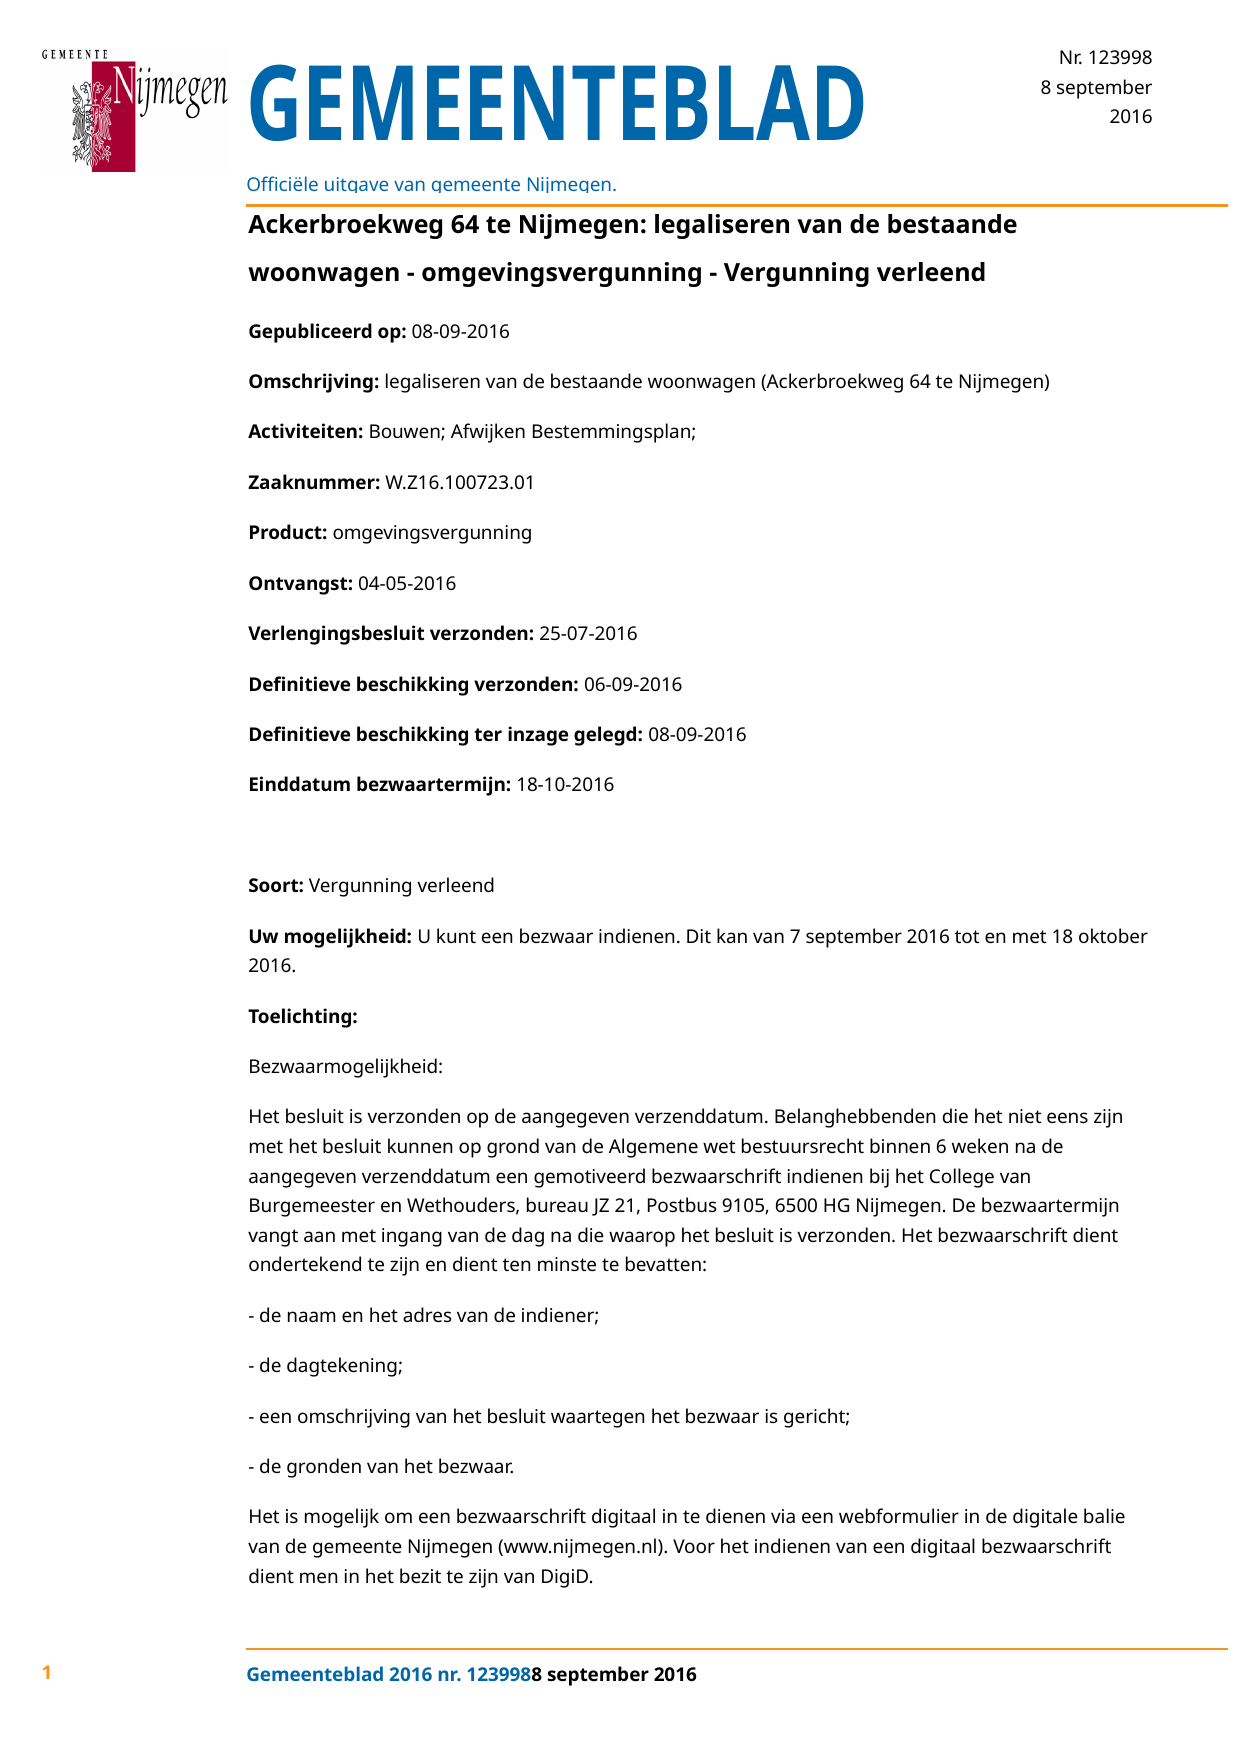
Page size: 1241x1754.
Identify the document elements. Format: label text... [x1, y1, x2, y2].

text Zaaknummer: W.Z16.100723.01 [248, 469, 1152, 495]
text Gepubliceerd op: 08-09-2016 [248, 318, 1152, 344]
text Definitieve beschikking verzonden: 06-09-2016 [248, 671, 1152, 697]
text Soort: Vergunning verleend [248, 872, 1152, 898]
text Uw mogelijkheid: U kunt een bezwaar indienen. Dit kan van 7 september 2016 tot en met 18 oktober 2016. [248, 923, 1152, 978]
text - een omschrijving van het besluit waartegen het bezwaar is gericht; [248, 1403, 1152, 1429]
text Ackerbroekweg 64 te Nijmegen: legaliseren van de bestaande woonwagen - omgevingsvergunning - Vergunning verleend [248, 207, 1152, 288]
text Einddatum bezwaartermijn: 18-10-2016 [248, 772, 1152, 797]
text - de dagtekening; [248, 1352, 1152, 1378]
text - de gronden van het bezwaar. [248, 1453, 1152, 1479]
text Product: omgevingsvergunning [248, 519, 1152, 545]
text Het is mogelijk om een bezwaarschrift digitaal in te dienen via een webformulier in de digitale balie van de gemeente Nijmegen (www.nijmegen.nl). Voor het indienen van een digitaal bezwaarschrift dient men in het bezit te zijn van DigiD. [248, 1504, 1152, 1589]
text Omschrijving: legaliseren van de bestaande woonwagen (Ackerbroekweg 64 te Nijmegen) [248, 368, 1152, 394]
text Ontvangst: 04-05-2016 [248, 570, 1152, 596]
text Verlengingsbesluit verzonden: 25-07-2016 [248, 620, 1152, 646]
text - de naam en het adres van de indiener; [248, 1302, 1152, 1328]
text Het besluit is verzonden op de aangegeven verzenddatum. Belanghebbenden die het niet eens zijn met het besluit kunnen op grond van de Algemene wet bestuursrecht binnen 6 weken na de aangegeven verzenddatum een gemotiveerd bezwaarschrift indienen bij het College van Burgemeester en Wethouders, bureau JZ 21, Postbus 9105, 6500 HG Nijmegen. De bezwaartermijn vangt aan met ingang van de dag na die waarop het besluit is verzonden. Het bezwaarschrift dient ondertekend te zijn en dient ten minste te bevatten: [248, 1104, 1152, 1277]
text Toelichting: [248, 1003, 1152, 1029]
text Activiteiten: Bouwen; Afwijken Bestemmingsplan; [248, 419, 1152, 444]
text Bezwaarmogelijkheid: [248, 1053, 1152, 1079]
text Definitieve beschikking ter inzage gelegd: 08-09-2016 [248, 721, 1152, 747]
picture [41, 47, 231, 172]
